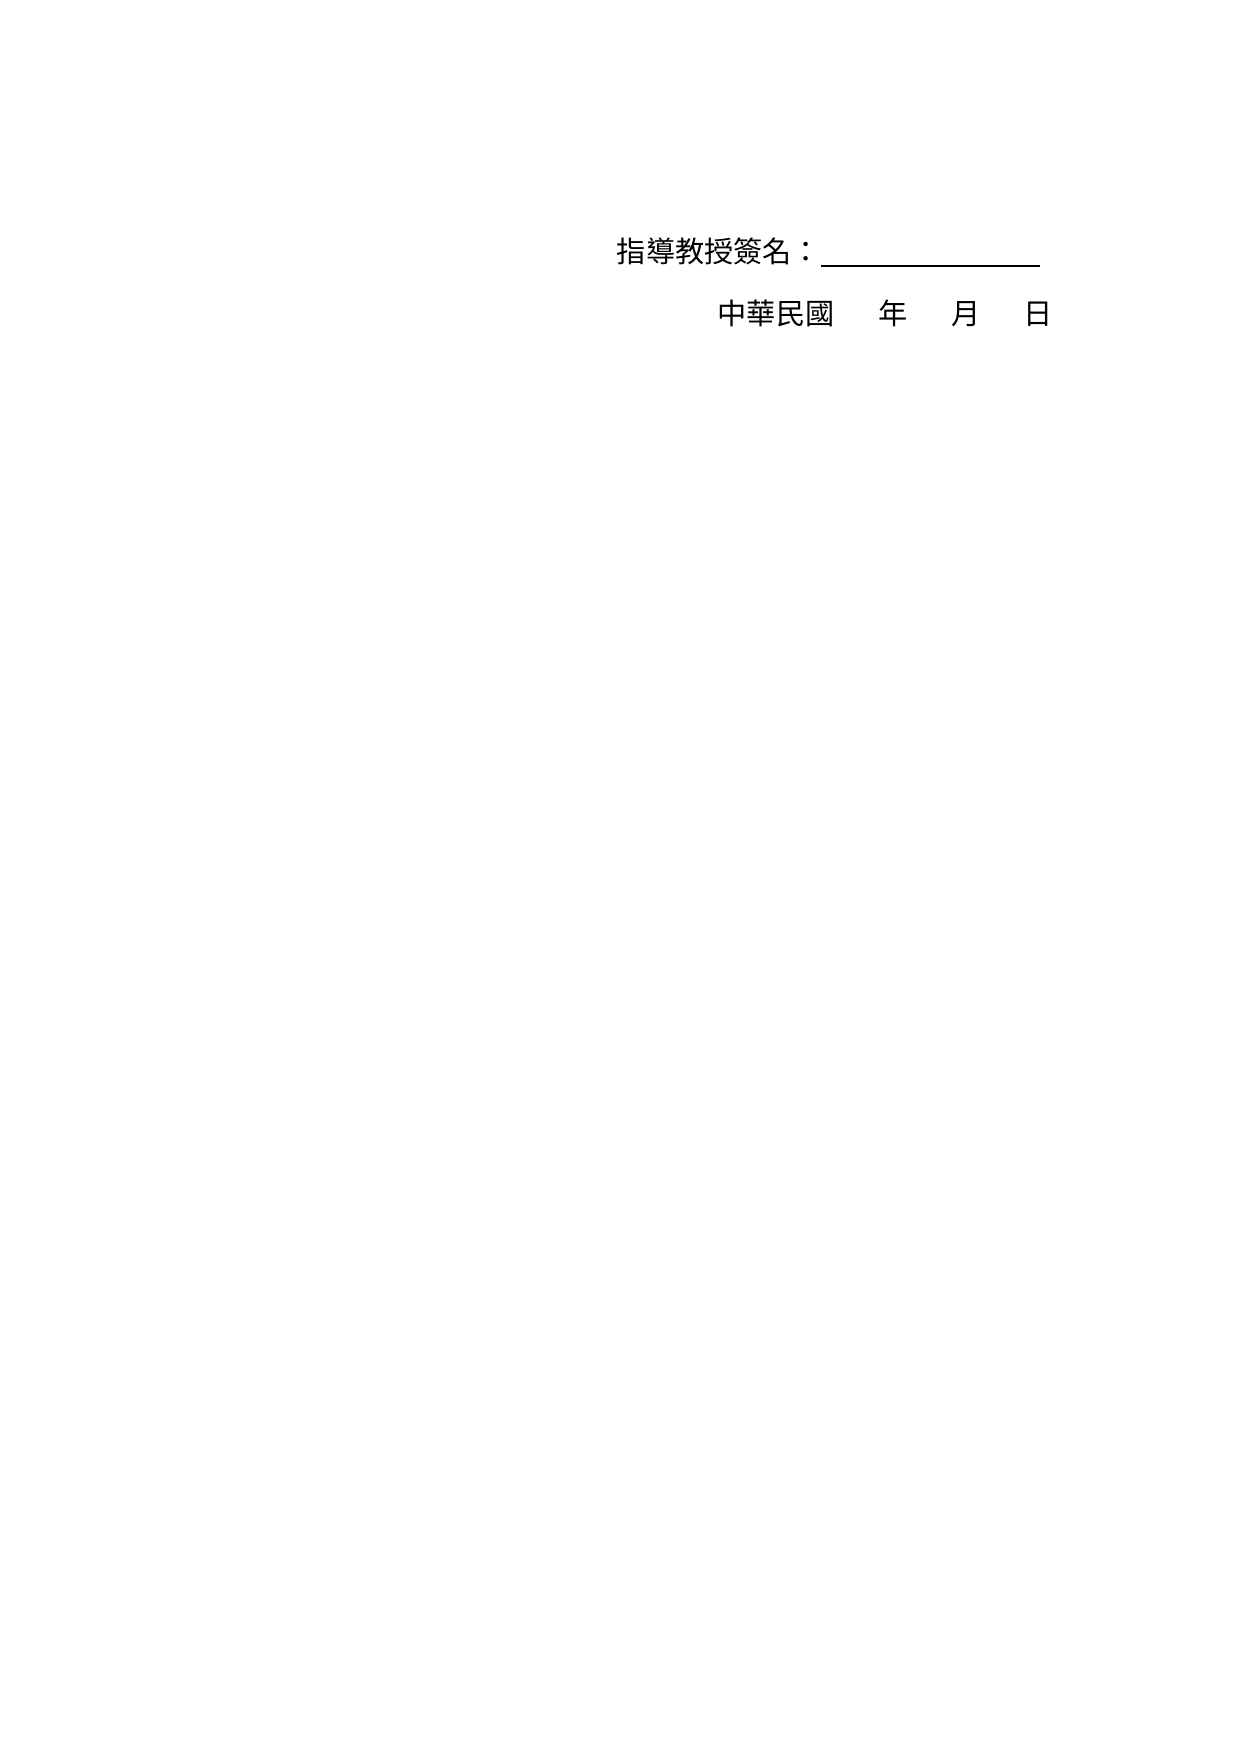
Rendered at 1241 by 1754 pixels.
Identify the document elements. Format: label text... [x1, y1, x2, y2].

text 指導教授簽名： [150, 208, 1053, 270]
text 中華民國 年 月 日 [150, 270, 1053, 333]
